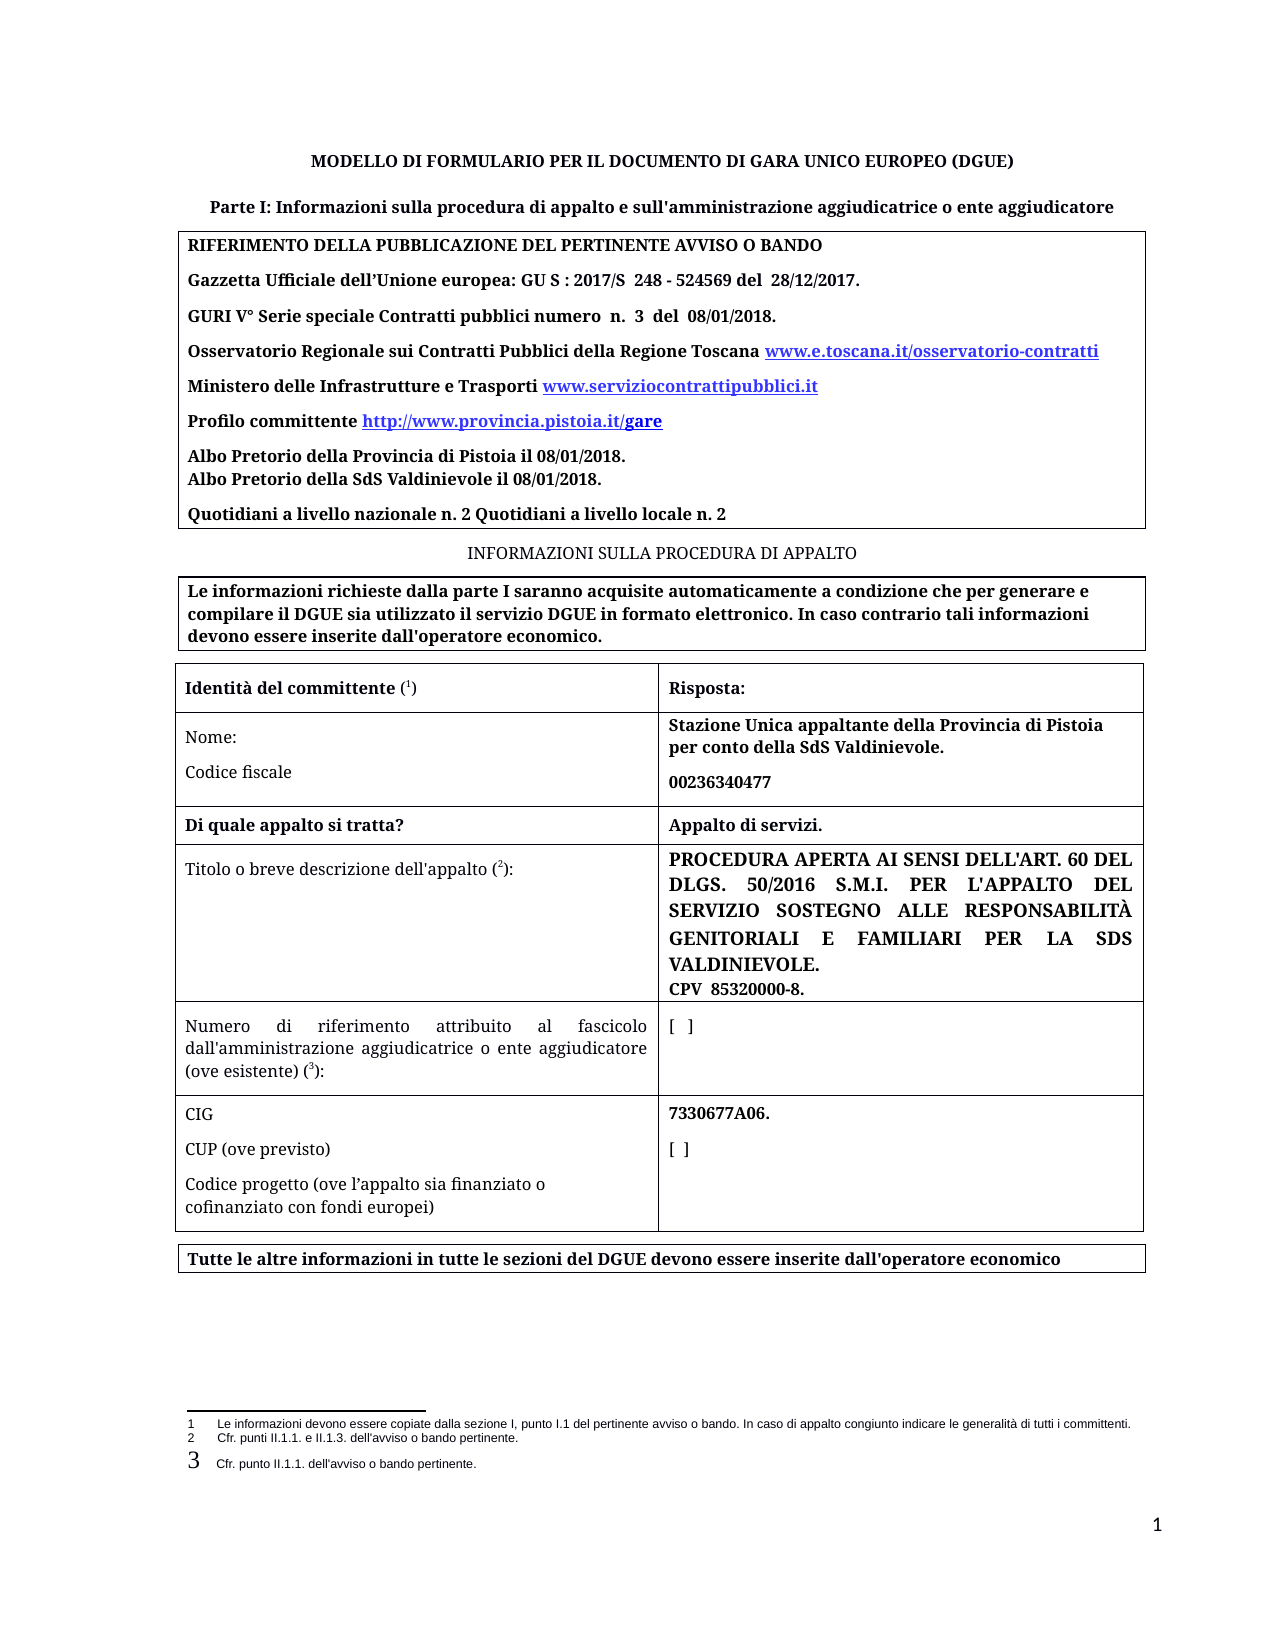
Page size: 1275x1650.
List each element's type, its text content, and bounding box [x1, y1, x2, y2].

table_cell PROCEDURA APERTA Ai sensi dell'art. 60 del Dlgs. 50/2016 s.m.i. PER L'appalto del servizio Sostegno alle responsabilità genitoriali e familiari PER la SdS Valdinievole. CPV 85320000-8. [659, 845, 1143, 1001]
text Osservatorio Regionale sui Contratti Pubblici della Regione Toscana www.e.toscana.it/osservatorio-contratti [179, 336, 1145, 362]
text Quotidiani a livello nazionale n. 2 Quotidiani a livello locale n. 2 [179, 500, 1145, 528]
text Gazzetta Ufficiale dell’Unione europea: GU S : 2017/S 248 - 524569 del 28/12/2017. [179, 266, 1145, 292]
table_cell Numero di riferimento attribuito al fascicolo dall'amministrazione aggiudicatrice o ente aggiudicatore (ove esistente) (): [176, 1002, 658, 1095]
table_cell Titolo o breve descrizione dell'appalto (): [176, 845, 658, 1001]
title Informazioni sulla procedura di appalto [187, 541, 1137, 564]
text Riferimento della pubblicazione del pertinente avviso o bando [179, 232, 1145, 256]
text GURI V° Serie speciale Contratti pubblici numero n. 3 del 08/01/2018. [179, 301, 1145, 327]
text Profilo committente http://www.provincia.pistoia.it/gare [179, 407, 1145, 432]
text Albo Pretorio della Provincia di Pistoia il 08/01/2018. [179, 442, 1145, 468]
table_cell Di quale appalto si tratta? [176, 807, 658, 844]
table_header Risposta: [659, 664, 1143, 712]
table_cell CIG CUP (ove previsto) Codice progetto (ove l’appalto sia finanziato o cofinanziato con fondi europei) [176, 1096, 658, 1231]
text Ministero delle Infrastrutture e Trasporti www.serviziocontrattipubblici.it [179, 371, 1145, 397]
table_cell Appalto di servizi. [659, 807, 1143, 844]
text Albo Pretorio della SdS Valdinievole il 08/01/2018. [187, 468, 1137, 490]
text Modello di formulario per il documento di gara unico europeo (DGUE) [187, 150, 1137, 173]
text Tutte le altre informazioni in tutte le sezioni del DGUE devono essere inserite dall'operatore economico [179, 1245, 1145, 1272]
text Le informazioni richieste dalla parte I saranno acquisite automaticamente a condizione che per generare e compilare il DGUE sia utilizzato il servizio DGUE in formato elettronico. In caso contrario tali informazioni devono essere inserite dall'operatore economico. [179, 578, 1145, 650]
table_cell 7330677A06. [ ] [659, 1096, 1143, 1231]
table_cell [ ] [659, 1002, 1143, 1095]
table_cell Nome: Codice fiscale [176, 713, 658, 806]
table_cell Stazione Unica appaltante della Provincia di Pistoia per conto della SdS Valdinievole. 00236340477 [659, 713, 1143, 806]
title Parte I: Informazioni sulla procedura di appalto e sull'amministrazione aggiudicatrice o ente aggiudicatore [187, 195, 1137, 218]
table_header Identità del committente () [176, 664, 658, 712]
